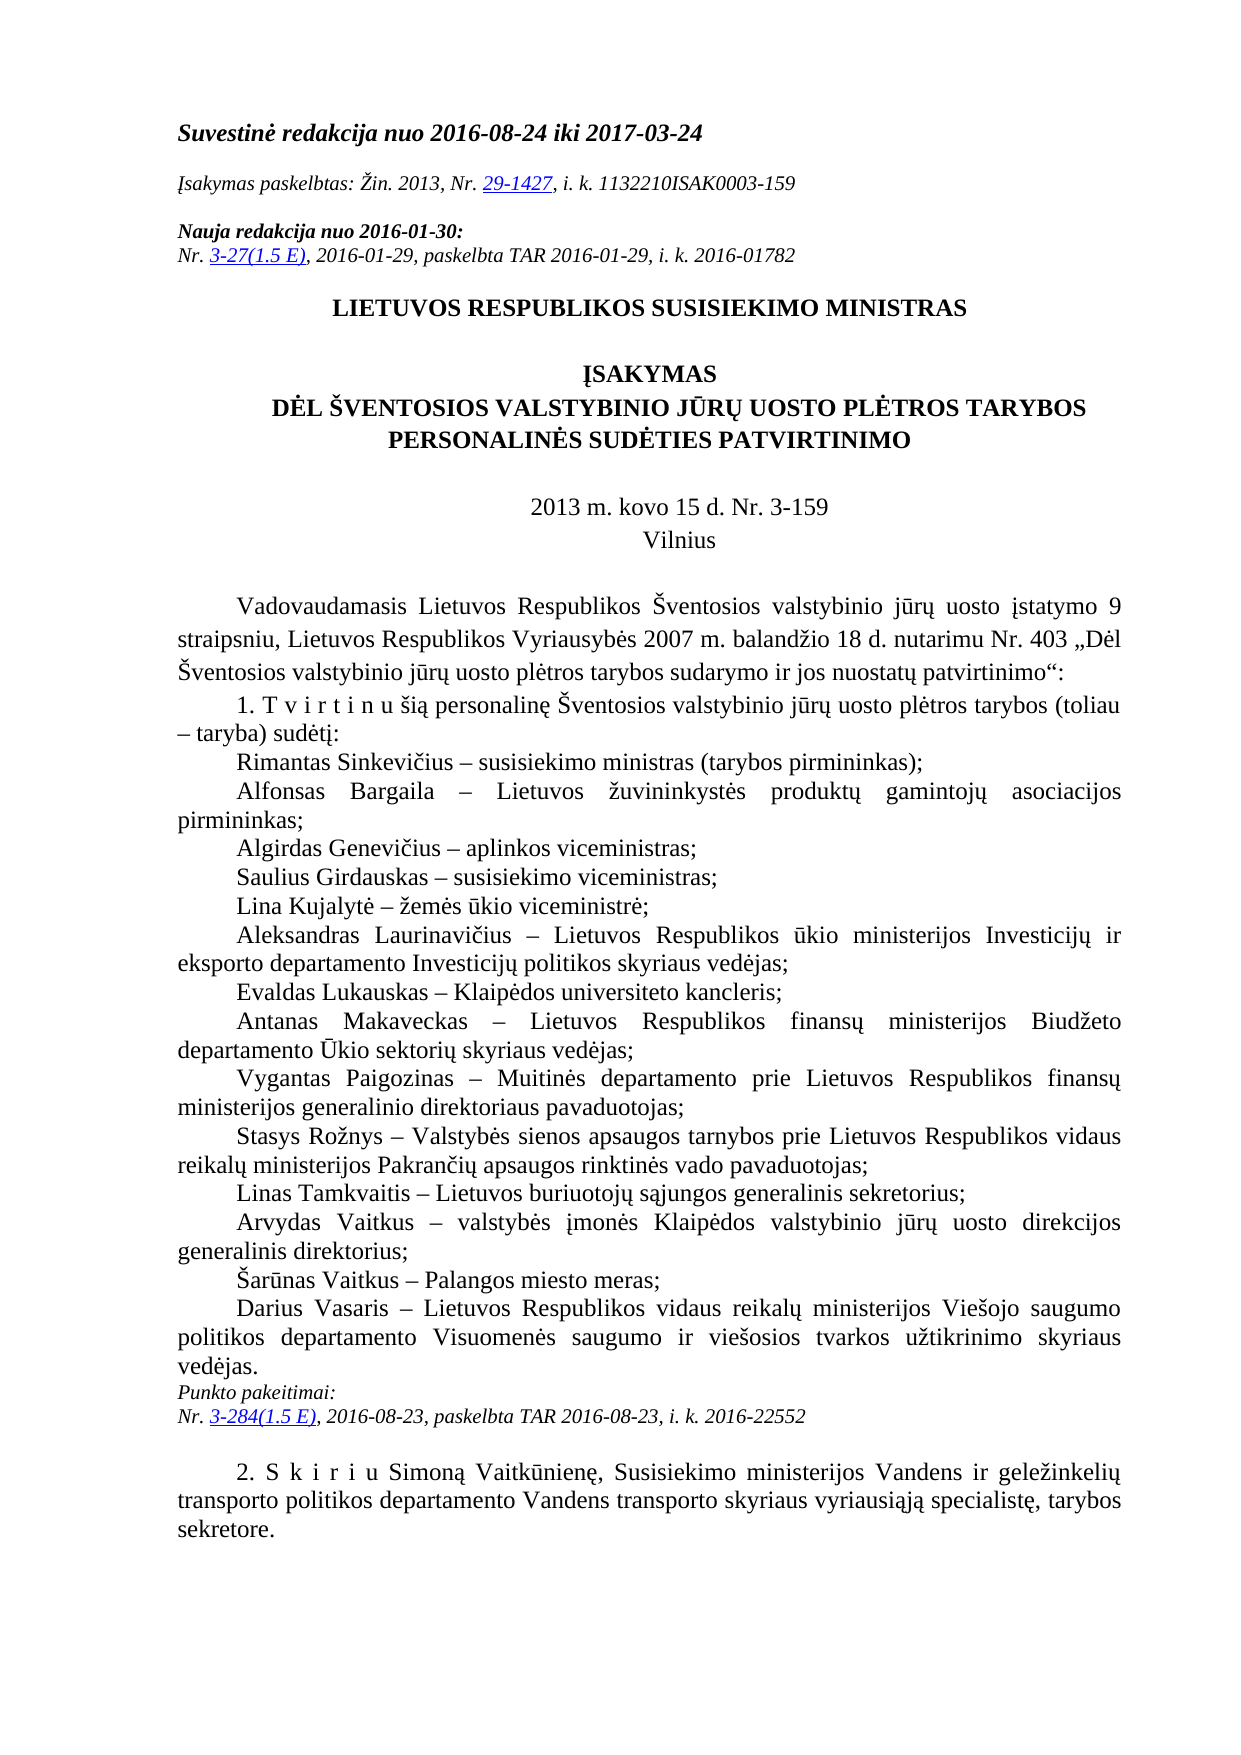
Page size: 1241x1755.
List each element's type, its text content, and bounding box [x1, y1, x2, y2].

text Linas Tamkvaitis – Lietuvos buriuotojų sąjungos generalinis sekretorius; [177, 1178, 1122, 1207]
text Darius Vasaris – Lietuvos Respublikos vidaus reikalų ministerijos Viešojo saugumo politikos departamento Visuomenės saugumo ir viešosios tvarkos užtikrinimo skyriaus vedėjas. [177, 1293, 1122, 1380]
text Nr. 3-284(1.5 E), 2016-08-23, paskelbta TAR 2016-08-23, i. k. 2016-22552 [177, 1404, 1122, 1428]
text Lina Kujalytė – žemės ūkio viceministrė; [177, 891, 1122, 920]
text 2013 m. kovo 15 d. Nr. 3-159 [177, 492, 1122, 520]
text Vadovaudamasis Lietuvos Respublikos Šventosios valstybinio jūrų uosto įstatymo 9 straipsniu, Lietuvos Respublikos Vyriausybės 2007 m. balandžio 18 d. nutarimu Nr. 403 „Dėl Šventosios valstybinio jūrų uosto plėtros tarybos sudarymo ir jos nuostatų patvirtinimo“: [177, 591, 1122, 686]
text Vilnius [177, 525, 1122, 553]
text Saulius Girdauskas – susisiekimo viceministras; [177, 862, 1122, 891]
text Rimantas Sinkevičius – susisiekimo ministras (tarybos pirmininkas); [177, 747, 1122, 776]
text Stasys Rožnys – Valstybės sienos apsaugos tarnybos prie Lietuvos Respublikos vidaus reikalų ministerijos Pakrančių apsaugos rinktinės vado pavaduotojas; [177, 1121, 1122, 1178]
text Arvydas Vaitkus – valstybės įmonės Klaipėdos valstybinio jūrų uosto direkcijos generalinis direktorius; [177, 1207, 1122, 1265]
text Alfonsas Bargaila – Lietuvos žuvininkystės produktų gamintojų asociacijos pirmininkas; [177, 776, 1122, 833]
text Algirdas Genevičius – aplinkos viceministras; [177, 833, 1122, 862]
text Nr. 3-27(1.5 E), 2016-01-29, paskelbta TAR 2016-01-29, i. k. 2016-01782 [177, 243, 1122, 267]
text 1. T v i r t i n u šią personalinę Šventosios valstybinio jūrų uosto plėtros tarybos (toliau – taryba) sudėtį: [177, 690, 1122, 747]
text DĖL ŠVENTOSIOS VALSTYBINIO JŪRŲ UOSTO PLĖTROS TARYBOS PERSONALINĖS SUDĖTIES PATVIRTINIMO [177, 393, 1122, 454]
text Vygantas Paigozinas – Muitinės departamento prie Lietuvos Respublikos finansų ministerijos generalinio direktoriaus pavaduotojas; [177, 1063, 1122, 1121]
text Antanas Makaveckas – Lietuvos Respublikos finansų ministerijos Biudžeto departamento Ūkio sektorių skyriaus vedėjas; [177, 1006, 1122, 1063]
text ĮSAKYMAS [177, 359, 1122, 388]
text Aleksandras Laurinavičius – Lietuvos Respublikos ūkio ministerijos Investicijų ir eksporto departamento Investicijų politikos skyriaus vedėjas; [177, 920, 1122, 977]
text Šarūnas Vaitkus – Palangos miesto meras; [177, 1265, 1122, 1293]
text 2. S k i r i u Simoną Vaitkūnienę, Susisiekimo ministerijos Vandens ir geležinkelių transporto politikos departamento Vandens transporto skyriaus vyriausiąją specialistę, tarybos sekretore. [177, 1457, 1122, 1543]
text Suvestinė redakcija nuo 2016-08-24 iki 2017-03-24 [177, 118, 1122, 147]
text Punkto pakeitimai: [177, 1380, 1122, 1404]
text Nauja redakcija nuo 2016-01-30: [177, 219, 1122, 243]
text LIETUVOS RESPUBLIKOS SUSISIEKIMO MINISTRAS [177, 293, 1122, 322]
text Evaldas Lukauskas – Klaipėdos universiteto kancleris; [177, 977, 1122, 1006]
text Įsakymas paskelbtas: Žin. 2013, Nr. 29-1427, i. k. 1132210ISAK0003-159 [177, 171, 1122, 195]
